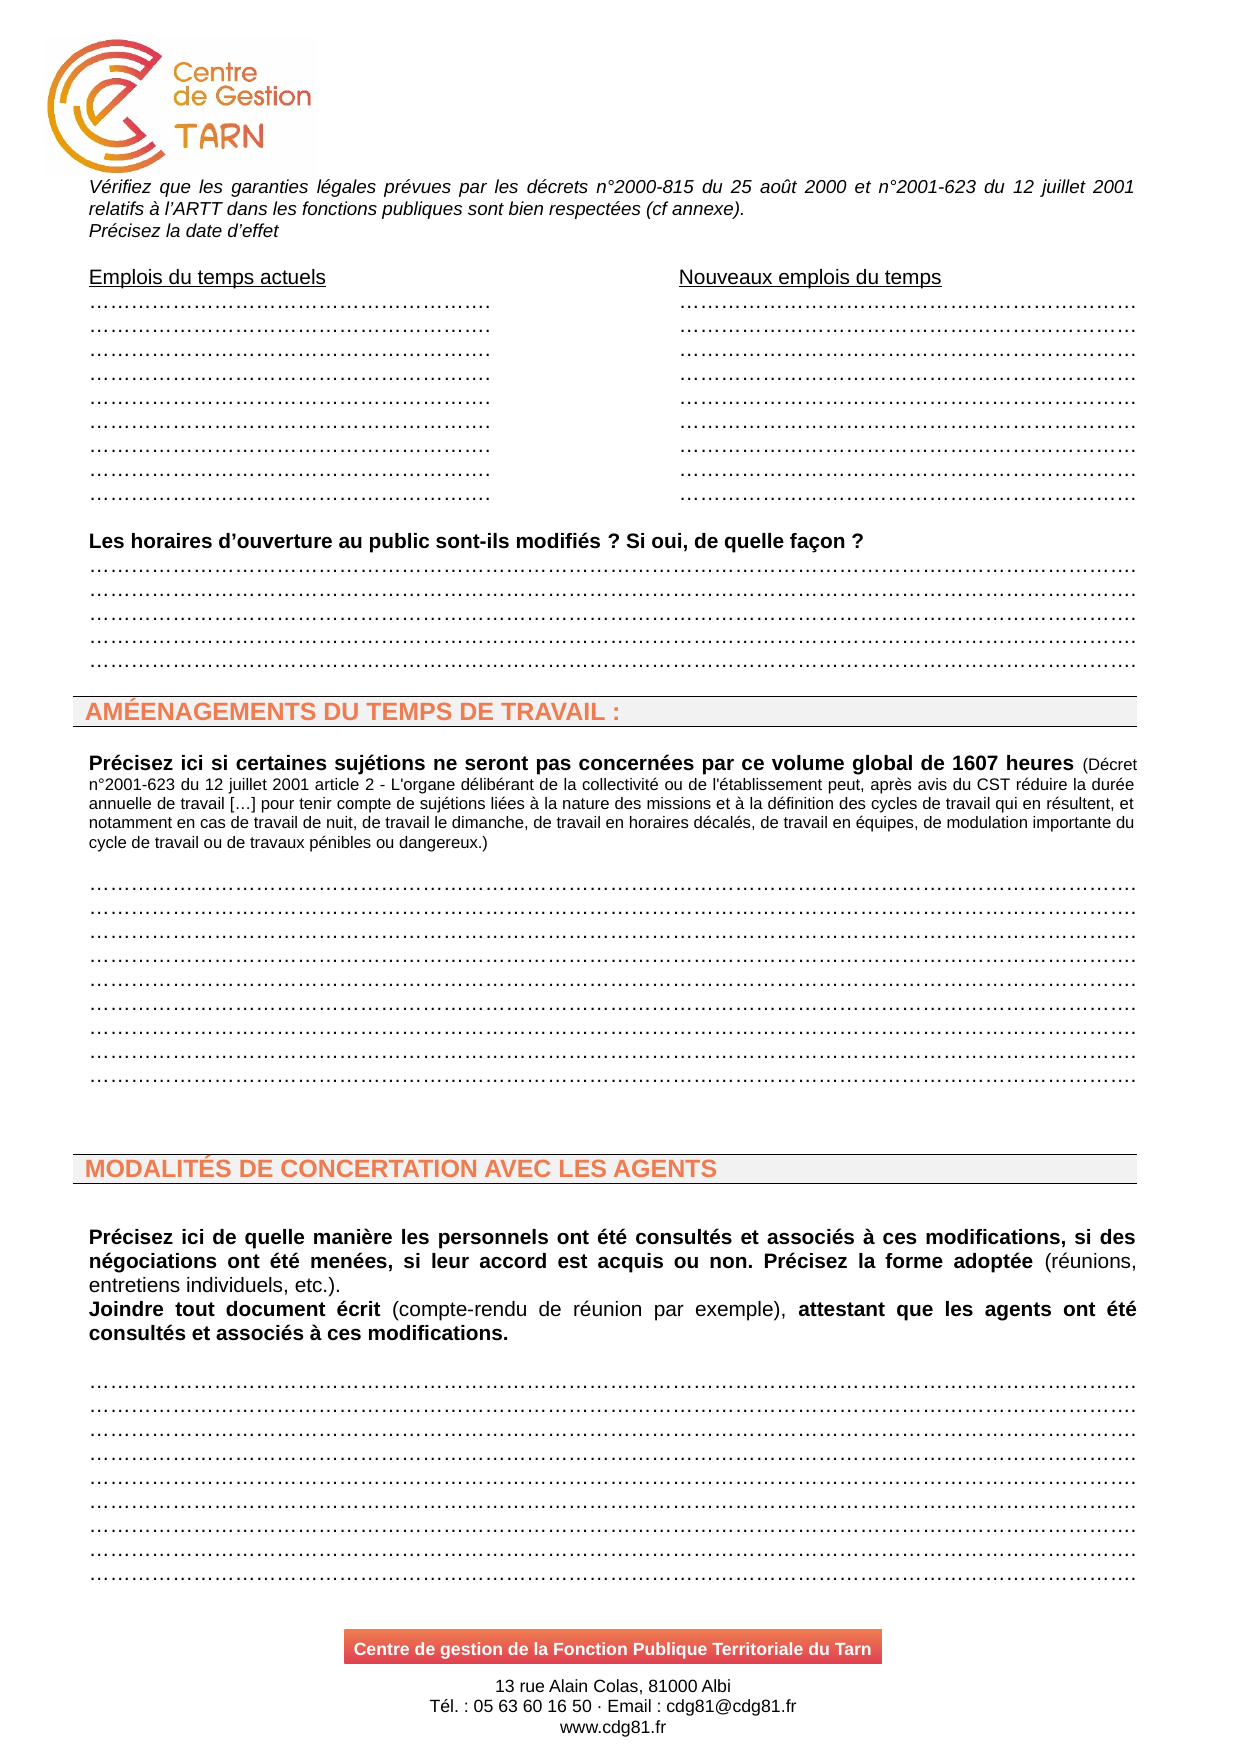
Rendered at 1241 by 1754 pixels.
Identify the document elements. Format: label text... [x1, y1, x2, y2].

text …………………………………………………. ………………………………………………………… [89, 289, 1137, 313]
text …………………………………………………. ………………………………………………………… [89, 481, 1137, 504]
text …………………………………………………. ………………………………………………………… [89, 337, 1137, 361]
text ……………………………………………………………………………………………………………………………………. [89, 1062, 1137, 1086]
text Précisez ici si certaines sujétions ne seront pas concernées par ce volume global de 1607 heures (Décret n°2001-623 du 12 juillet 2001 article 2 - L'organe délibérant de la collectivité ou de l'établissement peut, après avis du CST réduire la durée annuelle de travail […] pour tenir compte de sujétions liées à la nature des missions et à la définition des cycles de travail qui en résultent, et notamment en cas de travail de nuit, de travail le dimanche, de travail en horaires décalés, de travail en équipes, de modulation importante du cycle de travail ou de travaux pénibles ou dangereux.) [89, 751, 1137, 852]
table_header [1137, 696, 1240, 726]
text Les horaires d’ouverture au public sont-ils modifiés ? Si oui, de quelle façon ? [89, 528, 1137, 552]
text ……………………………………………………………………………………………………………………………………. [89, 895, 1137, 919]
text ……………………………………………………………………………………………………………………………………. [89, 1441, 1137, 1464]
text ……………………………………………………………………………………………………………………………………. [89, 1014, 1137, 1038]
text ……………………………………………………………………………………………………………………………………. [89, 1512, 1137, 1536]
text ……………………………………………………………………………………………………………………………………. [89, 871, 1137, 895]
table_header AMÉENAGEMENTS DU TEMPS DE TRAVAIL : [73, 697, 1137, 726]
text …………………………………………………. ………………………………………………………… [89, 433, 1137, 457]
text ……………………………………………………………………………………………………………………………………. [89, 991, 1137, 1014]
text ……………………………………………………………………………………………………………………………………. [89, 1464, 1137, 1488]
text ……………………………………………………………………………………………………………………………………. [89, 1417, 1137, 1441]
text Emplois du temps actuels Nouveaux emplois du temps [89, 265, 1137, 289]
text …………………………………………………. ………………………………………………………… [89, 385, 1137, 409]
text …………………………………………………. ………………………………………………………… [89, 361, 1137, 385]
text ……………………………………………………………………………………………………………………………………. [89, 1536, 1137, 1560]
text ……………………………………………………………………………………………………………………………………. [89, 943, 1137, 967]
text ……………………………………………………………………………………………………………………………………. [89, 1369, 1137, 1393]
text Joindre tout document écrit (compte-rendu de réunion par exemple), attestant que les agents ont été consultés et associés à ces modifications. [89, 1297, 1137, 1345]
text …………………………………………………. ………………………………………………………… [89, 409, 1137, 433]
table_header MODALITÉS DE CONCERTATION AVEC LES AGENTS [73, 1155, 1137, 1183]
text …………………………………………………………………………………………………………………………………….…………………………………………………………………………………………………………………………………….…………………………………………………………………………………………………………………………………….……………………………………………………………………………………………………………………………………. [89, 576, 1137, 672]
text Précisez ici de quelle manière les personnels ont été consultés et associés à ces modifications, si des négociations ont été menées, si leur accord est acquis ou non. Précisez la forme adoptée (réunions, entretiens individuels, etc.). [89, 1225, 1137, 1297]
text ……………………………………………………………………………………………………………………………………. [89, 552, 1137, 576]
text …………………………………………………. ………………………………………………………… [89, 457, 1137, 481]
text ……………………………………………………………………………………………………………………………………. [89, 1560, 1137, 1584]
text ……………………………………………………………………………………………………………………………………. [89, 967, 1137, 991]
text Précisez la date d’effet [89, 219, 1137, 241]
text …………………………………………………. ………………………………………………………… [89, 313, 1137, 337]
text Vérifiez que les garanties légales prévues par les décrets n°2000-815 du 25 août 2000 et n°2001-623 du 12 juillet 2001 relatifs à l’ARTT dans les fonctions publiques sont bien respectées (cf annexe). [89, 126, 1137, 219]
text ……………………………………………………………………………………………………………………………………. [89, 1393, 1137, 1417]
text ……………………………………………………………………………………………………………………………………. [89, 919, 1137, 943]
text ……………………………………………………………………………………………………………………………………. [89, 1488, 1137, 1512]
text ……………………………………………………………………………………………………………………………………. [89, 1038, 1137, 1062]
